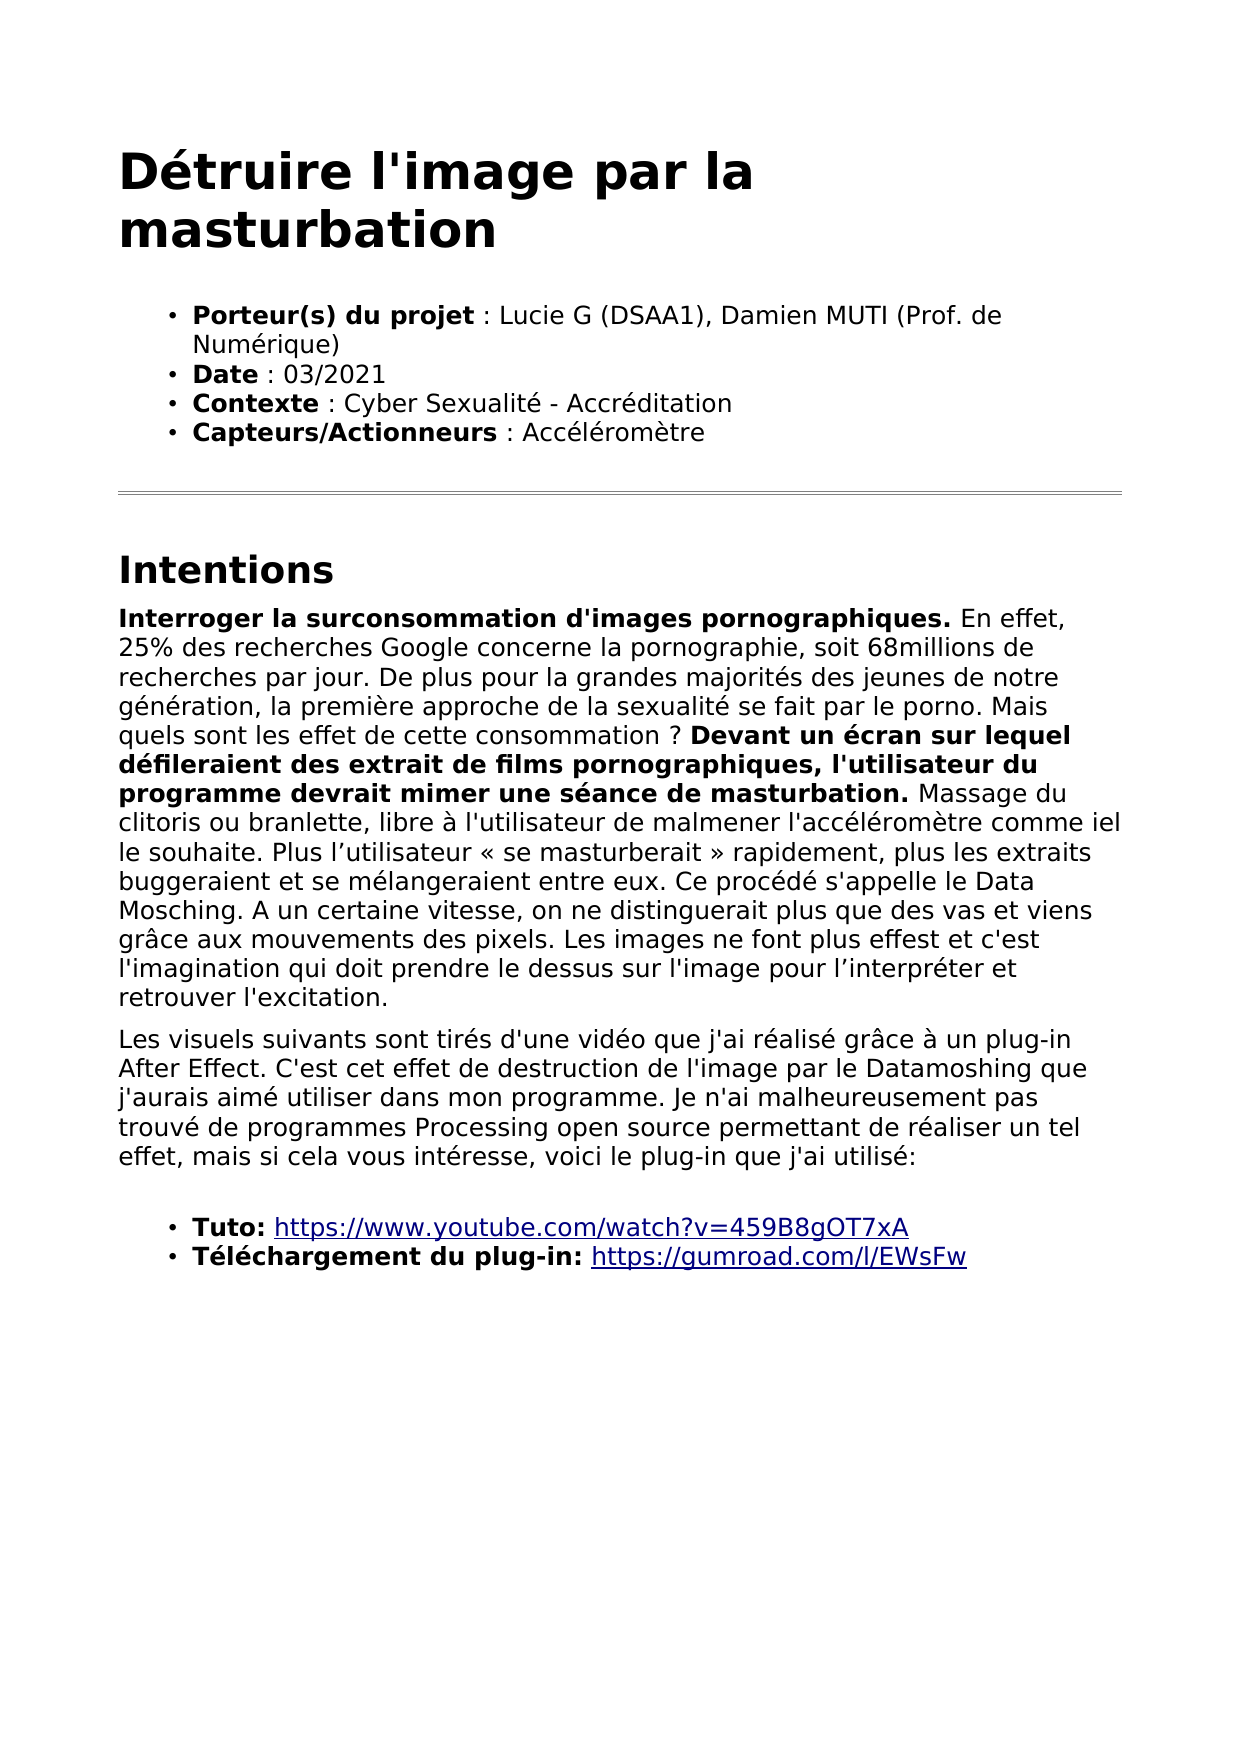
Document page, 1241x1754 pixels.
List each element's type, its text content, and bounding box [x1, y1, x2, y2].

list Tuto: https://www.youtube.com/watch?v=459B8gOT7xA [177, 1213, 1122, 1242]
subtitle Intentions [118, 548, 1122, 592]
list Contexte : Cyber Sexualité - Accréditation [177, 389, 1122, 418]
list Porteur(s) du projet : Lucie G (DSAA1), Damien MUTI (Prof. de Numérique) [177, 302, 1122, 360]
list Téléchargement du plug-in: https://gumroad.com/l/EWsFw [177, 1242, 1122, 1271]
list Date : 03/2021 [177, 360, 1122, 389]
text Interroger la surconsommation d'images pornographiques. En effet, 25% des recherches Google concerne la pornographie, soit 68millions de recherches par jour. De plus pour la grandes majorités des jeunes de notre génération, la première approche de la sexualité se fait par le porno. Mais quels sont les effet de cette consommation ? Devant un écran sur lequel défileraient des extrait de films pornographiques, l'utilisateur du programme devrait mimer une séance de masturbation. Massage du clitoris ou branlette, libre à l'utilisateur de malmener l'accéléromètre comme iel le souhaite. Plus l’utilisateur « se masturberait » rapidement, plus les extraits buggeraient et se mélangeraient entre eux. Ce procédé s'appelle le Data Mosching. A un certaine vitesse, on ne distinguerait plus que des vas et viens grâce aux mouvements des pixels. Les images ne font plus effest et c'est l'imagination qui doit prendre le dessus sur l'image pour l’interpréter et retrouver l'excitation. [118, 604, 1122, 1013]
list Capteurs/Actionneurs : Accéléromètre [177, 418, 1122, 447]
subtitle Détruire l'image par la masturbation [118, 143, 1122, 259]
text Les visuels suivants sont tirés d'une vidéo que j'ai réalisé grâce à un plug-in After Effect. C'est cet effet de destruction de l'image par le Datamoshing que j'aurais aimé utiliser dans mon programme. Je n'ai malheureusement pas trouvé de programmes Processing open source permettant de réaliser un tel effet, mais si cela vous intéresse, voici le plug-in que j'ai utilisé: [118, 1025, 1122, 1171]
